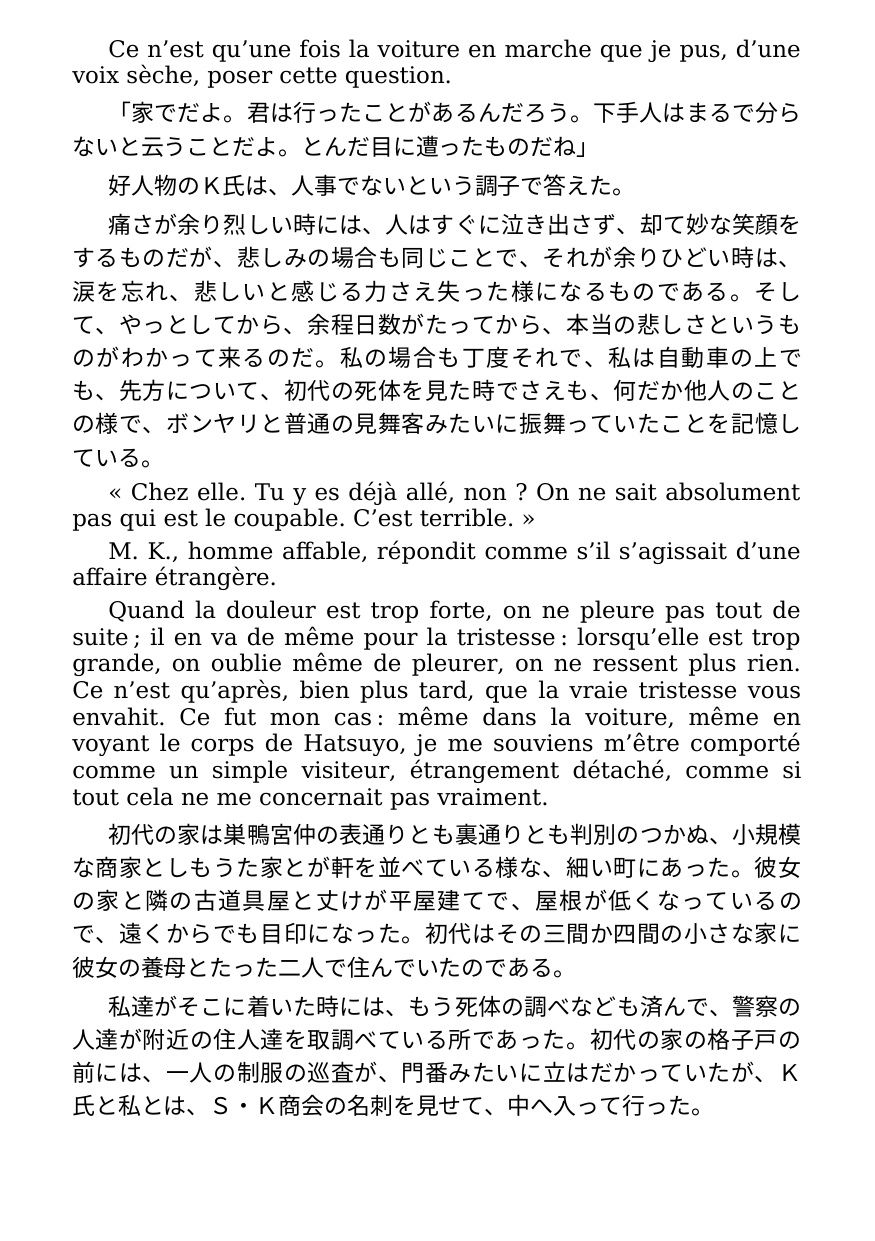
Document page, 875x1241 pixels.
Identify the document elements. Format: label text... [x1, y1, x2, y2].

text 「家でだよ。君は行ったことがあるんだろう。下手人はまるで分らないと云うことだよ。とんだ目に遭ったものだね」 [72, 95, 802, 162]
text 初代の家は巣鴨宮仲の表通りとも裏通りとも判別のつかぬ、小規模な商家としもうた家とが軒を並べている様な、細い町にあった。彼女の家と隣の古道具屋と丈けが平屋建てで、屋根が低くなっているので、遠くからでも目印になった。初代はその三間か四間の小さな家に彼女の養母とたった二人で住んでいたのである。 [72, 816, 802, 983]
text 好人物のＫ氏は、人事でないという調子で答えた。 [72, 168, 802, 201]
text M. K., homme affable, répondit comme s’il s’agissait d’une affaire étrangère. [72, 538, 802, 591]
text « Chez elle. Tu y es déjà allé, non ? On ne sait absolument pas qui est le coupable. C’est terrible. » [72, 479, 802, 532]
text 私達がそこに着いた時には、もう死体の調べなども済んで、警察の人達が附近の住人達を取調べている所であった。初代の家の格子戸の前には、一人の制服の巡査が、門番みたいに立はだかっていたが、Ｋ氏と私とは、Ｓ・Ｋ商会の名刺を見せて、中へ入って行った。 [72, 988, 802, 1121]
text Quand la douleur est trop forte, on ne pleure pas tout de suite ; il en va de même pour la tristesse : lorsqu’elle est trop grande, on oublie même de pleurer, on ne ressent plus rien. Ce n’est qu’après, bien plus tard, que la vraie tristesse vous envahit. Ce fut mon cas : même dans la voiture, même en voyant le corps de Hatsuyo, je me souviens m’être comporté comme un simple visiteur, étrangement détaché, comme si tout cela ne me concernait pas vraiment. [72, 597, 802, 811]
text Ce n’est qu’une fois la voiture en marche que je pus, d’une voix sèche, poser cette question. [72, 36, 802, 89]
text 痛さが余り烈しい時には、人はすぐに泣き出さず、却て妙な笑顔をするものだが、悲しみの場合も同じことで、それが余りひどい時は、涙を忘れ、悲しいと感じる力さえ失った様になるものである。そして、やっとしてから、余程日数がたってから、本当の悲しさというものがわかって来るのだ。私の場合も丁度それで、私は自動車の上でも、先方について、初代の死体を見た時でさえも、何だか他人のことの様で、ボンヤリと普通の見舞客みたいに振舞っていたことを記憶している。 [72, 207, 802, 473]
